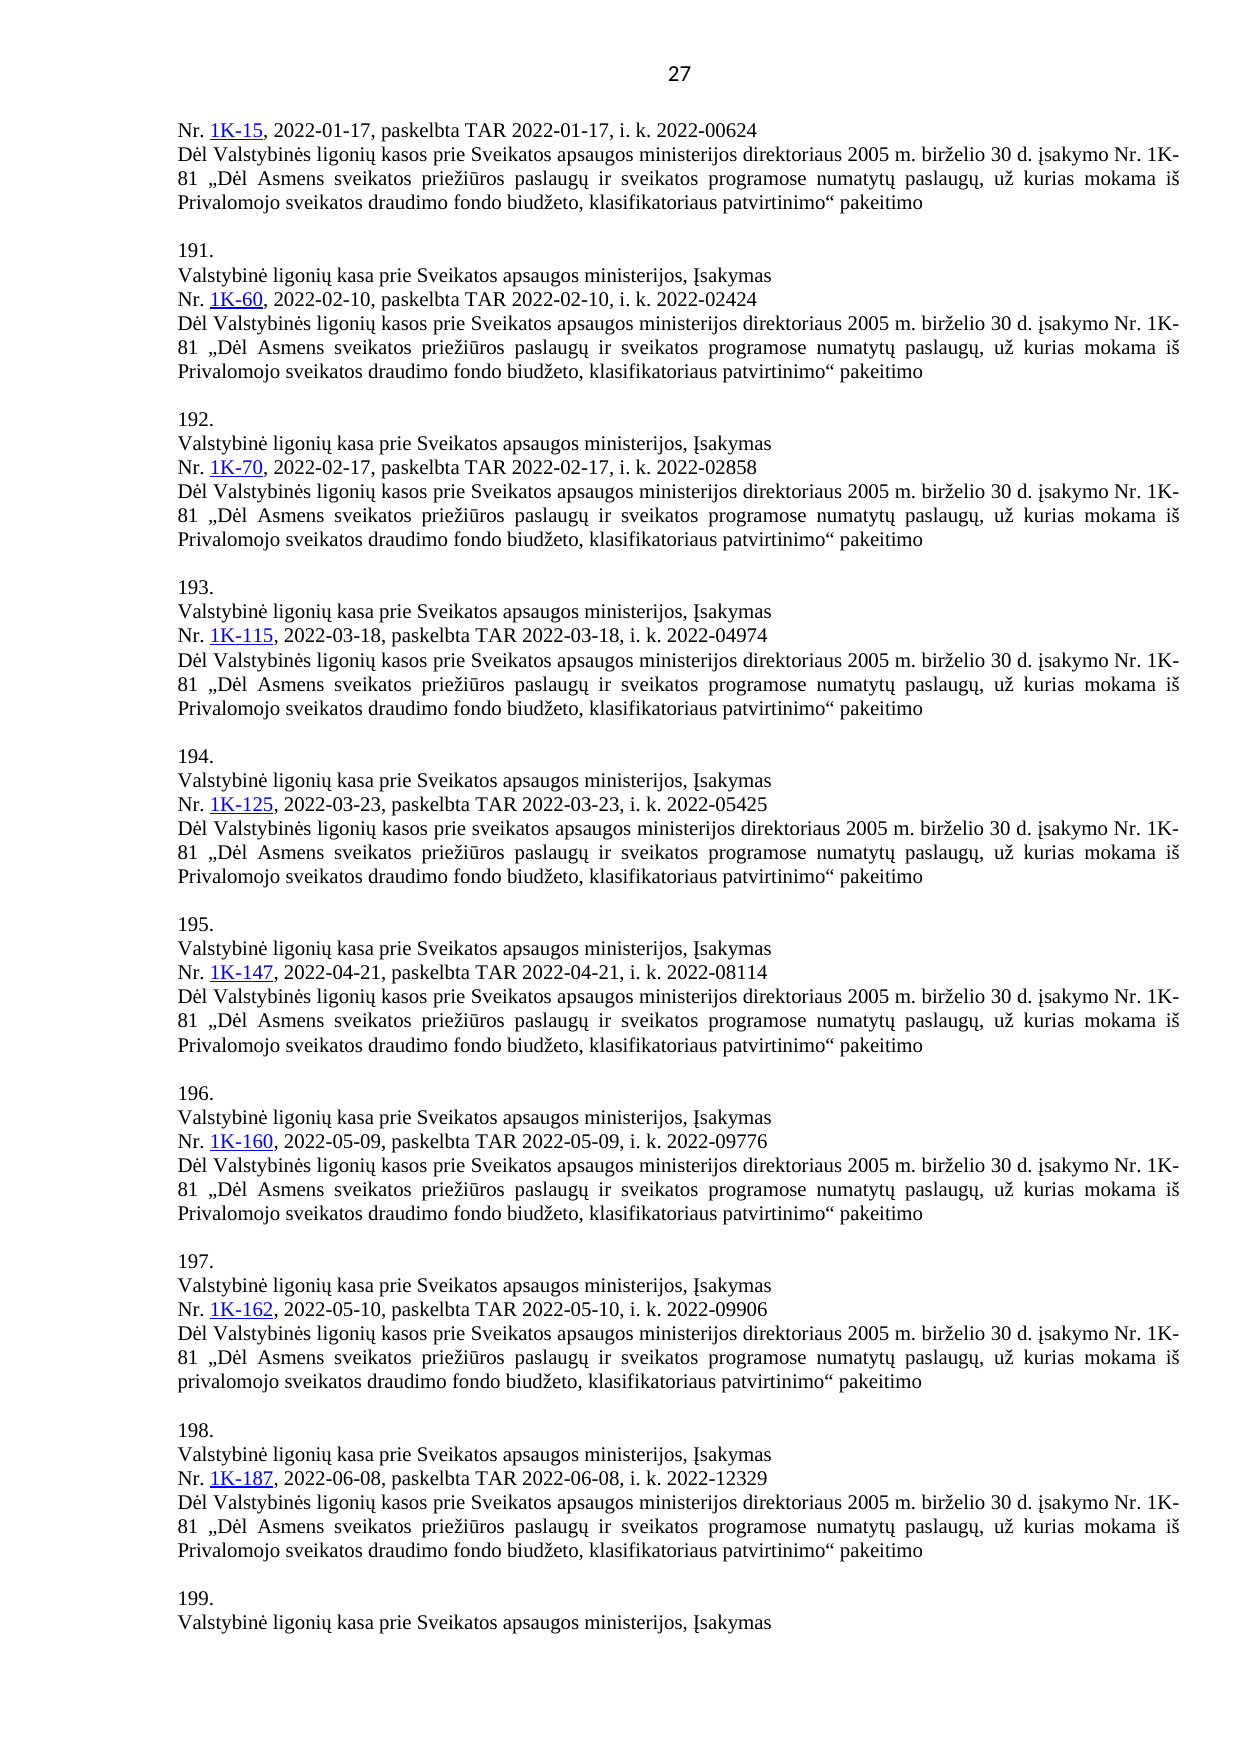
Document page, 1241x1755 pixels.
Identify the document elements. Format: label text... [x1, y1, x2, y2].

text Dėl Valstybinės ligonių kasos prie Sveikatos apsaugos ministerijos direktoriaus 2005 m. birželio 30 d. įsakymo Nr. 1K-81 „Dėl Asmens sveikatos priežiūros paslaugų ir sveikatos programose numatytų paslaugų, už kurias mokama iš Privalomojo sveikatos draudimo fondo biudžeto, klasifikatoriaus patvirtinimo“ pakeitimo [177, 1490, 1181, 1562]
text Dėl Valstybinės ligonių kasos prie Sveikatos apsaugos ministerijos direktoriaus 2005 m. birželio 30 d. įsakymo Nr. 1K-81 „Dėl Asmens sveikatos priežiūros paslaugų ir sveikatos programose numatytų paslaugų, už kurias mokama iš Privalomojo sveikatos draudimo fondo biudžeto, klasifikatoriaus patvirtinimo“ pakeitimo [177, 984, 1181, 1057]
text 199. [177, 1586, 1181, 1610]
text 194. [177, 744, 1181, 768]
text Nr. 1K-187, 2022-06-08, paskelbta TAR 2022-06-08, i. k. 2022-12329 [177, 1466, 1181, 1490]
text Valstybinė ligonių kasa prie Sveikatos apsaugos ministerijos, Įsakymas [177, 599, 1181, 623]
text Nr. 1K-125, 2022-03-23, paskelbta TAR 2022-03-23, i. k. 2022-05425 [177, 792, 1181, 816]
text 196. [177, 1081, 1181, 1105]
text Valstybinė ligonių kasa prie Sveikatos apsaugos ministerijos, Įsakymas [177, 1442, 1181, 1466]
text 193. [177, 575, 1181, 599]
text Valstybinė ligonių kasa prie Sveikatos apsaugos ministerijos, Įsakymas [177, 1273, 1181, 1297]
text Nr. 1K-60, 2022-02-10, paskelbta TAR 2022-02-10, i. k. 2022-02424 [177, 287, 1181, 311]
text Nr. 1K-70, 2022-02-17, paskelbta TAR 2022-02-17, i. k. 2022-02858 [177, 455, 1181, 479]
text Dėl Valstybinės ligonių kasos prie Sveikatos apsaugos ministerijos direktoriaus 2005 m. birželio 30 d. įsakymo Nr. 1K-81 „Dėl Asmens sveikatos priežiūros paslaugų ir sveikatos programose numatytų paslaugų, už kurias mokama iš Privalomojo sveikatos draudimo fondo biudžeto, klasifikatoriaus patvirtinimo“ pakeitimo [177, 311, 1181, 383]
text Dėl Valstybinės ligonių kasos prie Sveikatos apsaugos ministerijos direktoriaus 2005 m. birželio 30 d. įsakymo Nr. 1K-81 „Dėl Asmens sveikatos priežiūros paslaugų ir sveikatos programose numatytų paslaugų, už kurias mokama iš Privalomojo sveikatos draudimo fondo biudžeto, klasifikatoriaus patvirtinimo“ pakeitimo [177, 1153, 1181, 1225]
text Dėl Valstybinės ligonių kasos prie Sveikatos apsaugos ministerijos direktoriaus 2005 m. birželio 30 d. įsakymo Nr. 1K-81 „Dėl Asmens sveikatos priežiūros paslaugų ir sveikatos programose numatytų paslaugų, už kurias mokama iš privalomojo sveikatos draudimo fondo biudžeto, klasifikatoriaus patvirtinimo“ pakeitimo [177, 1321, 1181, 1393]
text Dėl Valstybinės ligonių kasos prie Sveikatos apsaugos ministerijos direktoriaus 2005 m. birželio 30 d. įsakymo Nr. 1K-81 „Dėl Asmens sveikatos priežiūros paslaugų ir sveikatos programose numatytų paslaugų, už kurias mokama iš Privalomojo sveikatos draudimo fondo biudžeto, klasifikatoriaus patvirtinimo“ pakeitimo [177, 479, 1181, 551]
text 191. [177, 238, 1181, 262]
text 192. [177, 407, 1181, 431]
text Nr. 1K-15, 2022-01-17, paskelbta TAR 2022-01-17, i. k. 2022-00624 [177, 118, 1181, 142]
text Valstybinė ligonių kasa prie Sveikatos apsaugos ministerijos, Įsakymas [177, 431, 1181, 455]
text 198. [177, 1417, 1181, 1442]
text Dėl Valstybinės ligonių kasos prie Sveikatos apsaugos ministerijos direktoriaus 2005 m. birželio 30 d. įsakymo Nr. 1K-81 „Dėl Asmens sveikatos priežiūros paslaugų ir sveikatos programose numatytų paslaugų, už kurias mokama iš Privalomojo sveikatos draudimo fondo biudžeto, klasifikatoriaus patvirtinimo“ pakeitimo [177, 142, 1181, 214]
text Nr. 1K-160, 2022-05-09, paskelbta TAR 2022-05-09, i. k. 2022-09776 [177, 1129, 1181, 1153]
text Valstybinė ligonių kasa prie Sveikatos apsaugos ministerijos, Įsakymas [177, 1610, 1181, 1634]
text Dėl Valstybinės ligonių kasos prie sveikatos apsaugos ministerijos direktoriaus 2005 m. birželio 30 d. įsakymo Nr. 1K-81 „Dėl Asmens sveikatos priežiūros paslaugų ir sveikatos programose numatytų paslaugų, už kurias mokama iš Privalomojo sveikatos draudimo fondo biudžeto, klasifikatoriaus patvirtinimo“ pakeitimo [177, 816, 1181, 888]
text Valstybinė ligonių kasa prie Sveikatos apsaugos ministerijos, Įsakymas [177, 768, 1181, 792]
text Nr. 1K-115, 2022-03-18, paskelbta TAR 2022-03-18, i. k. 2022-04974 [177, 623, 1181, 647]
text Dėl Valstybinės ligonių kasos prie Sveikatos apsaugos ministerijos direktoriaus 2005 m. birželio 30 d. įsakymo Nr. 1K-81 „Dėl Asmens sveikatos priežiūros paslaugų ir sveikatos programose numatytų paslaugų, už kurias mokama iš Privalomojo sveikatos draudimo fondo biudžeto, klasifikatoriaus patvirtinimo“ pakeitimo [177, 647, 1181, 720]
text Nr. 1K-147, 2022-04-21, paskelbta TAR 2022-04-21, i. k. 2022-08114 [177, 960, 1181, 984]
text Valstybinė ligonių kasa prie Sveikatos apsaugos ministerijos, Įsakymas [177, 262, 1181, 287]
text Nr. 1K-162, 2022-05-10, paskelbta TAR 2022-05-10, i. k. 2022-09906 [177, 1297, 1181, 1321]
text Valstybinė ligonių kasa prie Sveikatos apsaugos ministerijos, Įsakymas [177, 1105, 1181, 1129]
text Valstybinė ligonių kasa prie Sveikatos apsaugos ministerijos, Įsakymas [177, 936, 1181, 960]
text 195. [177, 912, 1181, 936]
text 197. [177, 1249, 1181, 1273]
